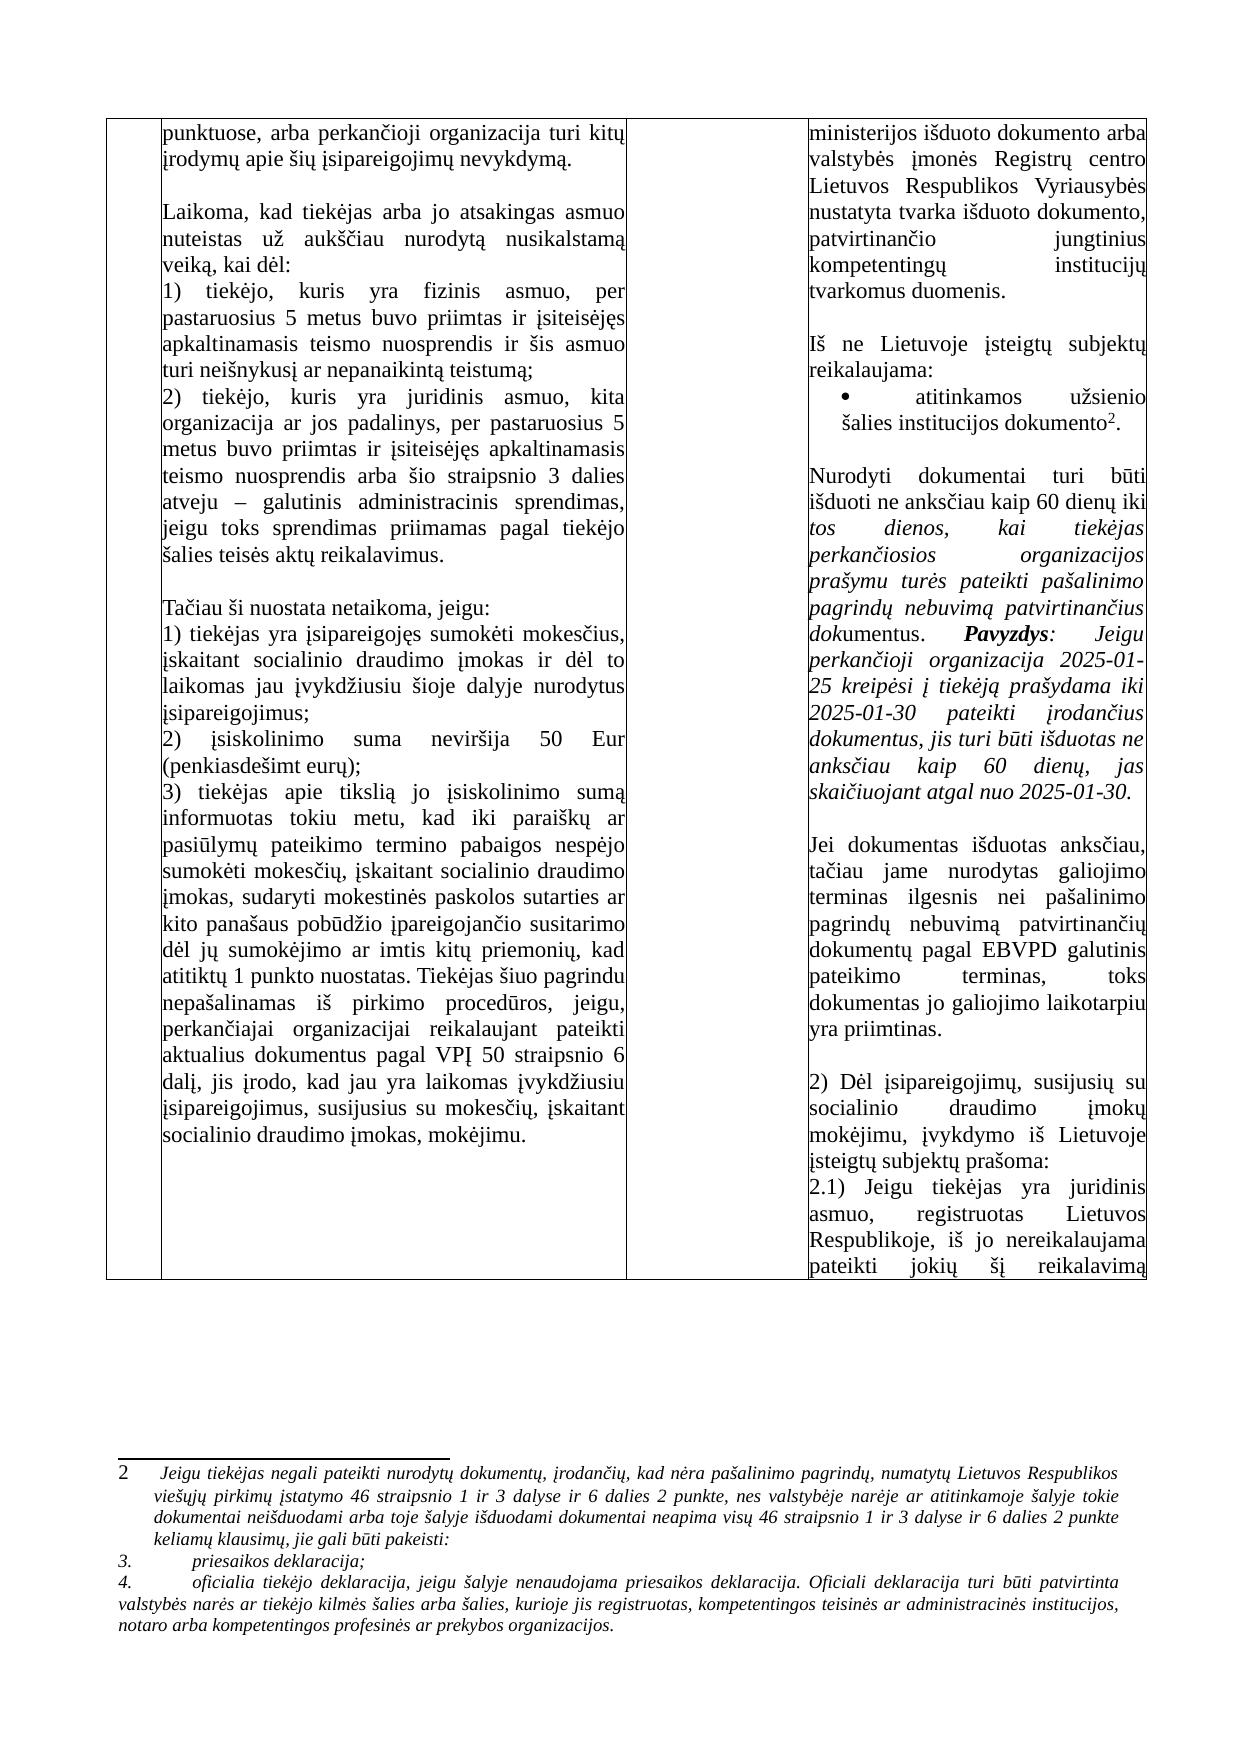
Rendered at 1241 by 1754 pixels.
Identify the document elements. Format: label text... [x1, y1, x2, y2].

table_cell [627, 119, 808, 1279]
table_cell ministerijos išduoto dokumento arba valstybės įmonės Registrų centro Lietuvos Respublikos Vyriausybės nustatyta tvarka išduoto dokumento, patvirtinančio jungtinius kompetentingų institucijų tvarkomus duomenis. Iš ne Lietuvoje įsteigtų subjektų reikalaujama: atitinkamos užsienio šalies institucijos dokumento. Nurodyti dokumentai turi būti išduoti ne anksčiau kaip 60 dienų iki tos dienos, kai tiekėjas perkančiosios organizacijos prašymu turės pateikti pašalinimo pagrindų nebuvimą patvirtinančius dokumentus. Pavyzdys: Jeigu perkančioji organizacija 2025-01-25 kreipėsi į tiekėją prašydama iki 2025-01-30 pateikti įrodančius dokumentus, jis turi būti išduotas ne anksčiau kaip 60 dienų, jas skaičiuojant atgal nuo 2025-01-30. Jei dokumentas išduotas anksčiau, tačiau jame nurodytas galiojimo terminas ilgesnis nei pašalinimo pagrindų nebuvimą patvirtinančių dokumentų pagal EBVPD galutinis pateikimo terminas, toks dokumentas jo galiojimo laikotarpiu yra priimtinas. 2) Dėl įsipareigojimų, susijusių su socialinio draudimo įmokų mokėjimu, įvykdymo iš Lietuvoje įsteigtų subjektų prašoma: 2.1) Jeigu tiekėjas yra juridinis asmuo, registruotas Lietuvos Respublikoje, iš jo nereikalaujama pateikti jokių šį reikalavimą [809, 119, 1146, 1279]
table_cell [107, 119, 161, 1279]
table_cell punktuose, arba perkančioji organizacija turi kitų įrodymų apie šių įsipareigojimų nevykdymą. Laikoma, kad tiekėjas arba jo atsakingas asmuo nuteistas už aukščiau nurodytą nusikalstamą veiką, kai dėl: 1) tiekėjo, kuris yra fizinis asmuo, per pastaruosius 5 metus buvo priimtas ir įsiteisėjęs apkaltinamasis teismo nuosprendis ir šis asmuo turi neišnykusį ar nepanaikintą teistumą; 2) tiekėjo, kuris yra juridinis asmuo, kita organizacija ar jos padalinys, per pastaruosius 5 metus buvo priimtas ir įsiteisėjęs apkaltinamasis teismo nuosprendis arba šio straipsnio 3 dalies atveju – galutinis administracinis sprendimas, jeigu toks sprendimas priimamas pagal tiekėjo šalies teisės aktų reikalavimus. Tačiau ši nuostata netaikoma, jeigu: 1) tiekėjas yra įsipareigojęs sumokėti mokesčius, įskaitant socialinio draudimo įmokas ir dėl to laikomas jau įvykdžiusiu šioje dalyje nurodytus įsipareigojimus; 2) įsiskolinimo suma neviršija 50 Eur (penkiasdešimt eurų); 3) tiekėjas apie tikslią jo įsiskolinimo sumą informuotas tokiu metu, kad iki paraiškų ar pasiūlymų pateikimo termino pabaigos nespėjo sumokėti mokesčių, įskaitant socialinio draudimo įmokas, sudaryti mokestinės paskolos sutarties ar kito panašaus pobūdžio įpareigojančio susitarimo dėl jų sumokėjimo ar imtis kitų priemonių, kad atitiktų 1 punkto nuostatas. Tiekėjas šiuo pagrindu nepašalinamas iš pirkimo procedūros, jeigu, perkančiajai organizacijai reikalaujant pateikti aktualius dokumentus pagal VPĮ 50 straipsnio 6 dalį, jis įrodo, kad jau yra laikomas įvykdžiusiu įsipareigojimus, susijusius su mokesčių, įskaitant socialinio draudimo įmokas, mokėjimu. [162, 119, 626, 1279]
